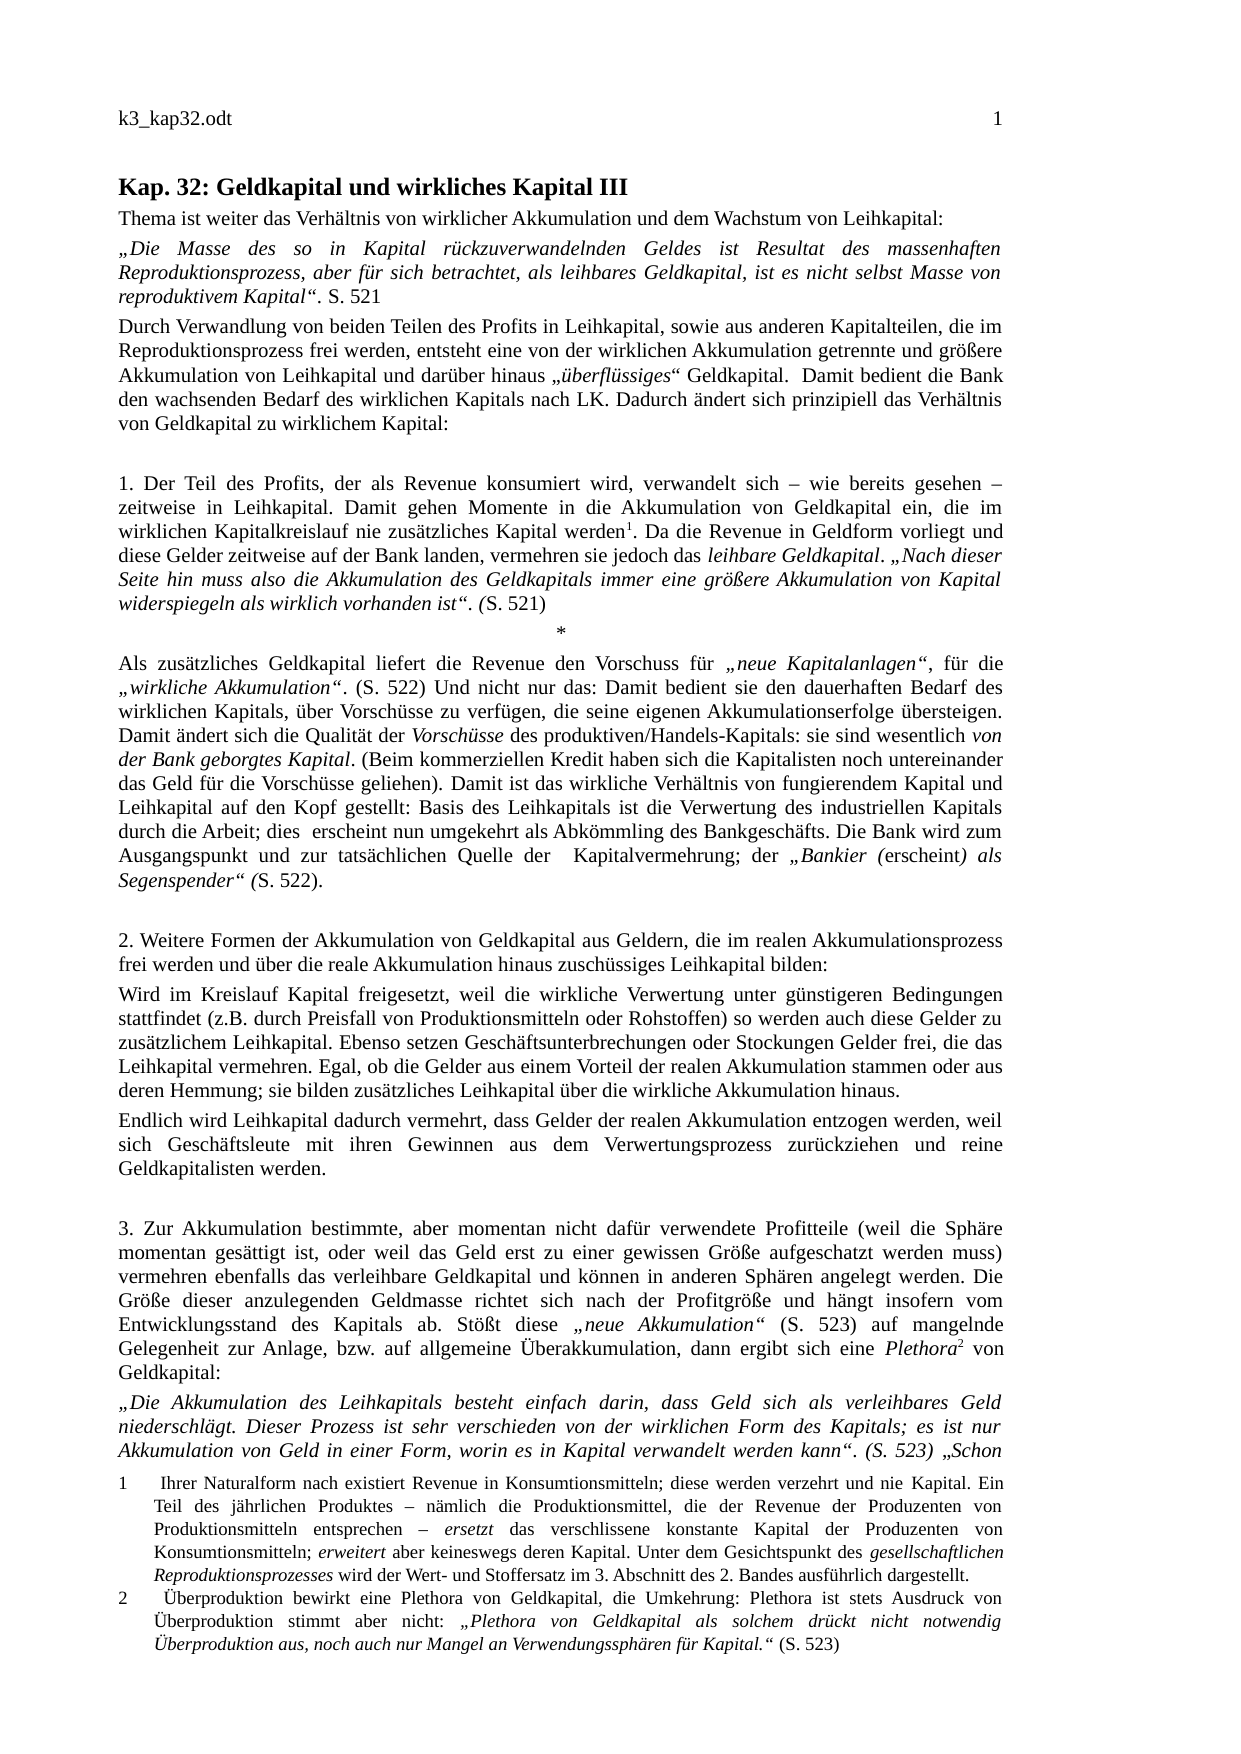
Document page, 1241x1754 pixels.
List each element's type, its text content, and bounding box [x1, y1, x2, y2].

text Als zusätzliches Geldkapital liefert die Revenue den Vorschuss für „neue Kapitalanlagen“, für die „wirkliche Akkumulation“. (S. 522) Und nicht nur das: Damit bedient sie den dauerhaften Bedarf des wirklichen Kapitals, über Vorschüsse zu verfügen, die seine eigenen Akkumulationserfolge übersteigen. Damit ändert sich die Qualität der Vorschüsse des produktiven/Handels-Kapitals: sie sind wesentlich von der Bank geborgtes Kapital. (Beim kommerziellen Kredit haben sich die Kapitalisten noch untereinander das Geld für die Vorschüsse geliehen). Damit ist das wirkliche Verhältnis von fungierendem Kapital und Leihkapital auf den Kopf gestellt: Basis des Leihkapitals ist die Verwertung des industriellen Kapitals durch die Arbeit; dies erscheint nun umgekehrt als Abkömmling des Bankgeschäfts. Die Bank wird zum Ausgangspunkt und zur tatsächlichen Quelle der Kapitalvermehrung; der „Bankier (erscheint) als Segenspender“ (S. 522). [118, 651, 1004, 892]
text Ihrer Naturalform nach existiert Revenue in Konsumtionsmitteln; diese werden verzehrt und nie Kapital. Ein Teil des jährlichen Produktes – nämlich die Produktionsmittel, die der Revenue der Produzenten von Produktionsmitteln entsprechen – ersetzt das verschlissene konstante Kapital der Produzenten von Konsumtionsmitteln; erweitert aber keineswegs deren Kapital. Unter dem Gesichtspunkt des gesellschaftlichen Reproduktionsprozesses wird der Wert- und Stoffersatz im 3. Abschnitt des 2. Bandes ausführlich dargestellt. [118, 1471, 1004, 1586]
text Wird im Kreislauf Kapital freigesetzt, weil die wirkliche Verwertung unter günstigeren Bedingungen stattfindet (z.B. durch Preisfall von Produktionsmitteln oder Rohstoffen) so werden auch diese Gelder zu zusätzlichem Leihkapital. Ebenso setzen Geschäftsunterbrechungen oder Stockungen Gelder frei, die das Leihkapital vermehren. Egal, ob die Gelder aus einem Vorteil der realen Akkumulation stammen oder aus deren Hemmung; sie bilden zusätzliches Leihkapital über die wirkliche Akkumulation hinaus. [118, 982, 1004, 1102]
text 1. Der Teil des Profits, der als Revenue konsumiert wird, verwandelt sich – wie bereits gesehen – zeitweise in Leihkapital. Damit gehen Momente in die Akkumulation von Geldkapital ein, die im wirklichen Kapitalkreislauf nie zusätzliches Kapital werden. Da die Revenue in Geldform vorliegt und diese Gelder zeitweise auf der Bank landen, vermehren sie jedoch das leihbare Geldkapital. „Nach dieser Seite hin muss also die Akkumulation des Geldkapitals immer eine größere Akkumulation von Kapital widerspiegeln als wirklich vorhanden ist“. (S. 521) [118, 471, 1004, 615]
text Thema ist weiter das Verhältnis von wirklicher Akkumulation und dem Wachstum von Leihkapital: [118, 206, 1004, 230]
text * [118, 621, 1004, 645]
text 2. Weitere Formen der Akkumulation von Geldkapital aus Geldern, die im realen Akkumulationsprozess frei werden und über die reale Akkumulation hinaus zuschüssiges Leihkapital bilden: [118, 927, 1004, 976]
text 3. Zur Akkumulation bestimmte, aber momentan nicht dafür verwendete Profitteile (weil die Sphäre momentan gesättigt ist, oder weil das Geld erst zu einer gewissen Größe aufgeschatzt werden muss) vermehren ebenfalls das verleihbare Geldkapital und können in anderen Sphären angelegt werden. Die Größe dieser anzulegenden Geldmasse richtet sich nach der Profitgröße und hängt insofern vom Entwicklungsstand des Kapitals ab. Stößt diese „neue Akkumulation“ (S. 523) auf mangelnde Gelegenheit zur Anlage, bzw. auf allgemeine Überakkumulation, dann ergibt sich eine Plethora von Geldkapital: [118, 1216, 1004, 1384]
text Überproduktion bewirkt eine Plethora von Geldkapital, die Umkehrung: Plethora ist stets Ausdruck von Überproduktion stimmt aber nicht: „Plethora von Geldkapital als solchem drückt nicht notwendig Überproduktion aus, noch auch nur Mangel an Verwendungssphären für Kapital.“ (S. 523) [118, 1586, 1004, 1655]
text „Die Akkumulation des Leihkapitals besteht einfach darin, dass Geld sich als verleihbares Geld niederschlägt. Dieser Prozess ist sehr verschieden von der wirklichen Form des Kapitals; es ist nur Akkumulation von Geld in einer Form, worin es in Kapital verwandelt werden kann“. (S. 523) „Schon [118, 1390, 1004, 1462]
text Endlich wird Leihkapital dadurch vermehrt, dass Gelder der realen Akkumulation entzogen werden, weil sich Geschäftsleute mit ihren Gewinnen aus dem Verwertungsprozess zurückziehen und reine Geldkapitalisten werden. [118, 1108, 1004, 1180]
subtitle Kap. 32: Geldkapital und wirkliches Kapital III [118, 172, 1004, 200]
text Durch Verwandlung von beiden Teilen des Profits in Leihkapital, sowie aus anderen Kapitalteilen, die im Reproduktionsprozess frei werden, entsteht eine von der wirklichen Akkumulation getrennte und größere Akkumulation von Leihkapital und darüber hinaus „überflüssiges“ Geldkapital. Damit bedient die Bank den wachsenden Bedarf des wirklichen Kapitals nach LK. Dadurch ändert sich prinzipiell das Verhältnis von Geldkapital zu wirklichem Kapital: [118, 314, 1004, 435]
text „Die Masse des so in Kapital rückzuverwandelnden Geldes ist Resultat des massenhaften Reproduktionsprozess, aber für sich betrachtet, als leihbares Geldkapital, ist es nicht selbst Masse von reproduktivem Kapital“. S. 521 [118, 236, 1004, 308]
